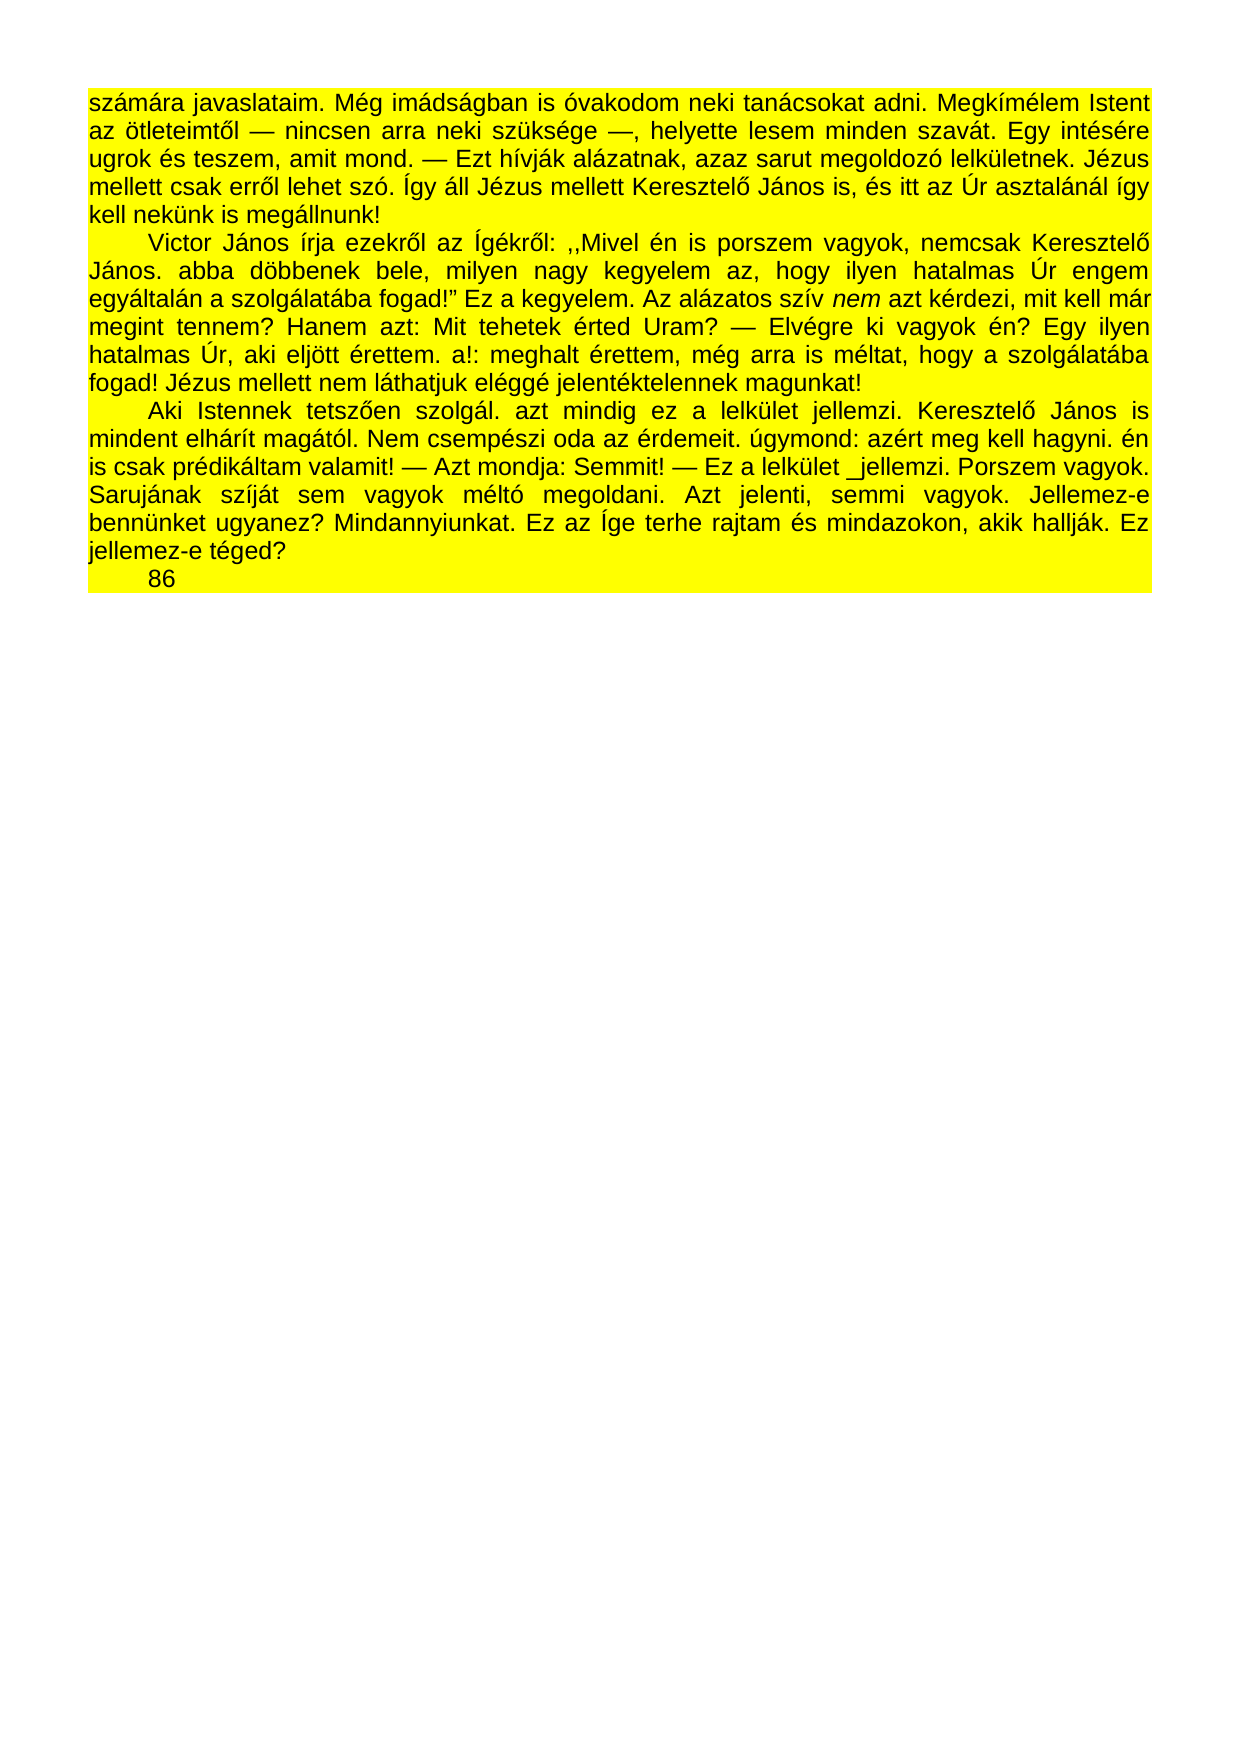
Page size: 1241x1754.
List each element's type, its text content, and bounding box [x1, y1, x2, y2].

text 86 [88, 565, 1152, 593]
text Victor János írja ezekről az Ígékről: ,,Mivel én is porszem vagyok, nemcsak Keresztelő János. abba döbbenek bele, milyen nagy kegyelem az, hogy ilyen hatalmas Úr engem egyáltalán a szolgálatába fogad!” Ez a kegyelem. Az alázatos szív nem azt kérdezi, mit kell már megint tennem? Hanem azt: Mit tehetek érted Uram? — Elvégre ki vagyok én? Egy ilyen hatalmas Úr, aki eljött érettem. a!: meghalt érettem, még arra is méltat, hogy a szolgálatába fogad! Jézus mellett nem láthatjuk eléggé jelentéktelennek magunkat! [88, 229, 1152, 397]
text számára javaslataim. Még imádságban is óvakodom neki tanácsokat adni. Megkímélem Istent az ötleteimtől — nincsen arra neki szüksége —, helyette lesem minden szavát. Egy intésére ugrok és teszem, amit mond. — Ezt hívják alázatnak, azaz sarut megoldozó lelkületnek. Jézus mellett csak erről lehet szó. Így áll Jézus mellett Keresztelő János is, és itt az Úr asztalánál így kell nekünk is megállnunk! [88, 88, 1152, 229]
text Aki Istennek tetszően szolgál. azt mindig ez a lelkület jellemzi. Keresztelő János is mindent elhárít magától. Nem csempészi oda az érdemeit. úgymond: azért meg kell hagyni. én is csak prédikáltam valamit! — Azt mondja: Semmit! — Ez a lelkület _jellemzi. Porszem vagyok. Sarujának szíját sem vagyok méltó megoldani. Azt jelenti, semmi vagyok. Jellemez-e bennünket ugyanez? Mindannyiunkat. Ez az Íge terhe rajtam és mindazokon, akik hallják. Ez jellemez-e téged? [88, 397, 1152, 565]
